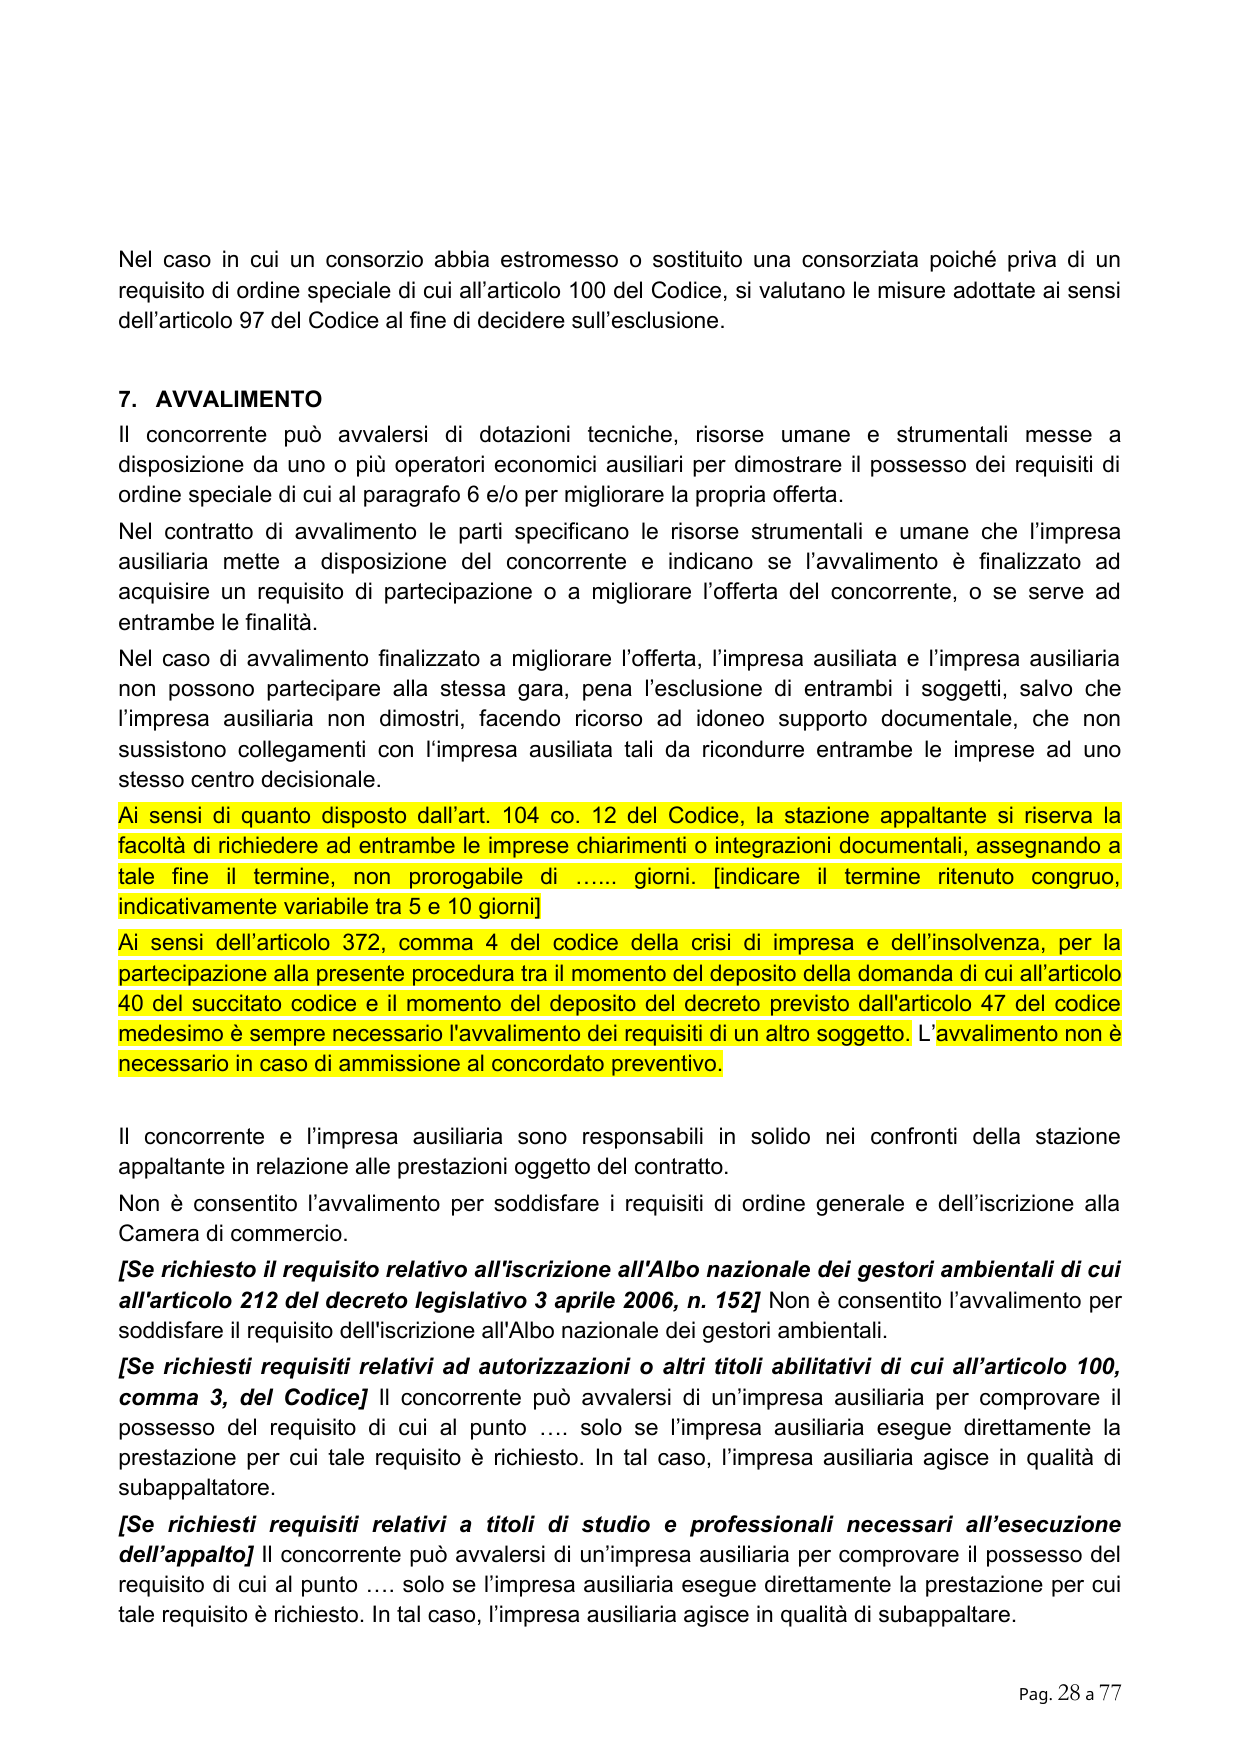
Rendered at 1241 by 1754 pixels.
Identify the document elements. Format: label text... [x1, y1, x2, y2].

text [Se richiesti requisiti relativi ad autorizzazioni o altri titoli abilitativi di cui all’articolo 100, comma 3, del Codice] Il concorrente può avvalersi di un’impresa ausiliaria per comprovare il possesso del requisito di cui al punto …. solo se l’impresa ausiliaria esegue direttamente la prestazione per cui tale requisito è richiesto. In tal caso, l’impresa ausiliaria agisce in qualità di subappaltatore. [118, 1353, 1122, 1501]
subtitle AVVALIMENTO [118, 386, 1122, 413]
text [Se richiesto il requisito relativo all'iscrizione all'Albo nazionale dei gestori ambientali di cui all'articolo 212 del decreto legislativo 3 aprile 2006, n. 152] Non è consentito l’avvalimento per soddisfare il requisito dell'iscrizione all'Albo nazionale dei gestori ambientali. [118, 1256, 1122, 1343]
text Il concorrente può avvalersi di dotazioni tecniche, risorse umane e strumentali messe a disposizione da uno o più operatori economici ausiliari per dimostrare il possesso dei requisiti di ordine speciale di cui al paragrafo 6 e/o per migliorare la propria offerta. [118, 421, 1122, 508]
text Nel caso in cui un consorzio abbia estromesso o sostituito una consorziata poiché priva di un requisito di ordine speciale di cui all’articolo 100 del Codice, si valutano le misure adottate ai sensi dell’articolo 97 del Codice al fine di decidere sull’esclusione. [118, 246, 1122, 333]
text Il concorrente e l’impresa ausiliaria sono responsabili in solido nei confronti della stazione appaltante in relazione alle prestazioni oggetto del contratto. [118, 1123, 1122, 1180]
text Nel caso di avvalimento finalizzato a migliorare l’offerta, l’impresa ausiliata e l’impresa ausiliaria non possono partecipare alla stessa gara, pena l’esclusione di entrambi i soggetti, salvo che l’impresa ausiliaria non dimostri, facendo ricorso ad idoneo supporto documentale, che non sussistono collegamenti con l‘impresa ausiliata tali da ricondurre entrambe le imprese ad uno stesso centro decisionale. [118, 645, 1122, 792]
text Ai sensi dell’articolo 372, comma 4 del codice della crisi di impresa e dell’insolvenza, per la partecipazione alla presente procedura tra il momento del deposito della domanda di cui all’articolo 40 del succitato codice e il momento del deposito del decreto previsto dall'articolo 47 del codice medesimo è sempre necessario l'avvalimento dei requisiti di un altro soggetto. L’avvalimento non è necessario in caso di ammissione al concordato preventivo. [118, 929, 1122, 1077]
text [Se richiesti requisiti relativi a titoli di studio e professionali necessari all’esecuzione dell’appalto] Il concorrente può avvalersi di un’impresa ausiliaria per comprovare il possesso del requisito di cui al punto …. solo se l’impresa ausiliaria esegue direttamente la prestazione per cui tale requisito è richiesto. In tal caso, l’impresa ausiliaria agisce in qualità di subappaltare. [118, 1511, 1122, 1628]
text Ai sensi di quanto disposto dall’art. 104 co. 12 del Codice, la stazione appaltante si riserva la facoltà di richiedere ad entrambe le imprese chiarimenti o integrazioni documentali, assegnando a tale fine il termine, non prorogabile di …... giorni. [indicare il termine ritenuto congruo, indicativamente variabile tra 5 e 10 giorni] [118, 802, 1122, 919]
text Nel contratto di avvalimento le parti specificano le risorse strumentali e umane che l’impresa ausiliaria mette a disposizione del concorrente e indicano se l’avvalimento è finalizzato ad acquisire un requisito di partecipazione o a migliorare l’offerta del concorrente, o se serve ad entrambe le finalità. [118, 518, 1122, 635]
text Non è consentito l’avvalimento per soddisfare i requisiti di ordine generale e dell’iscrizione alla Camera di commercio. [118, 1190, 1122, 1246]
